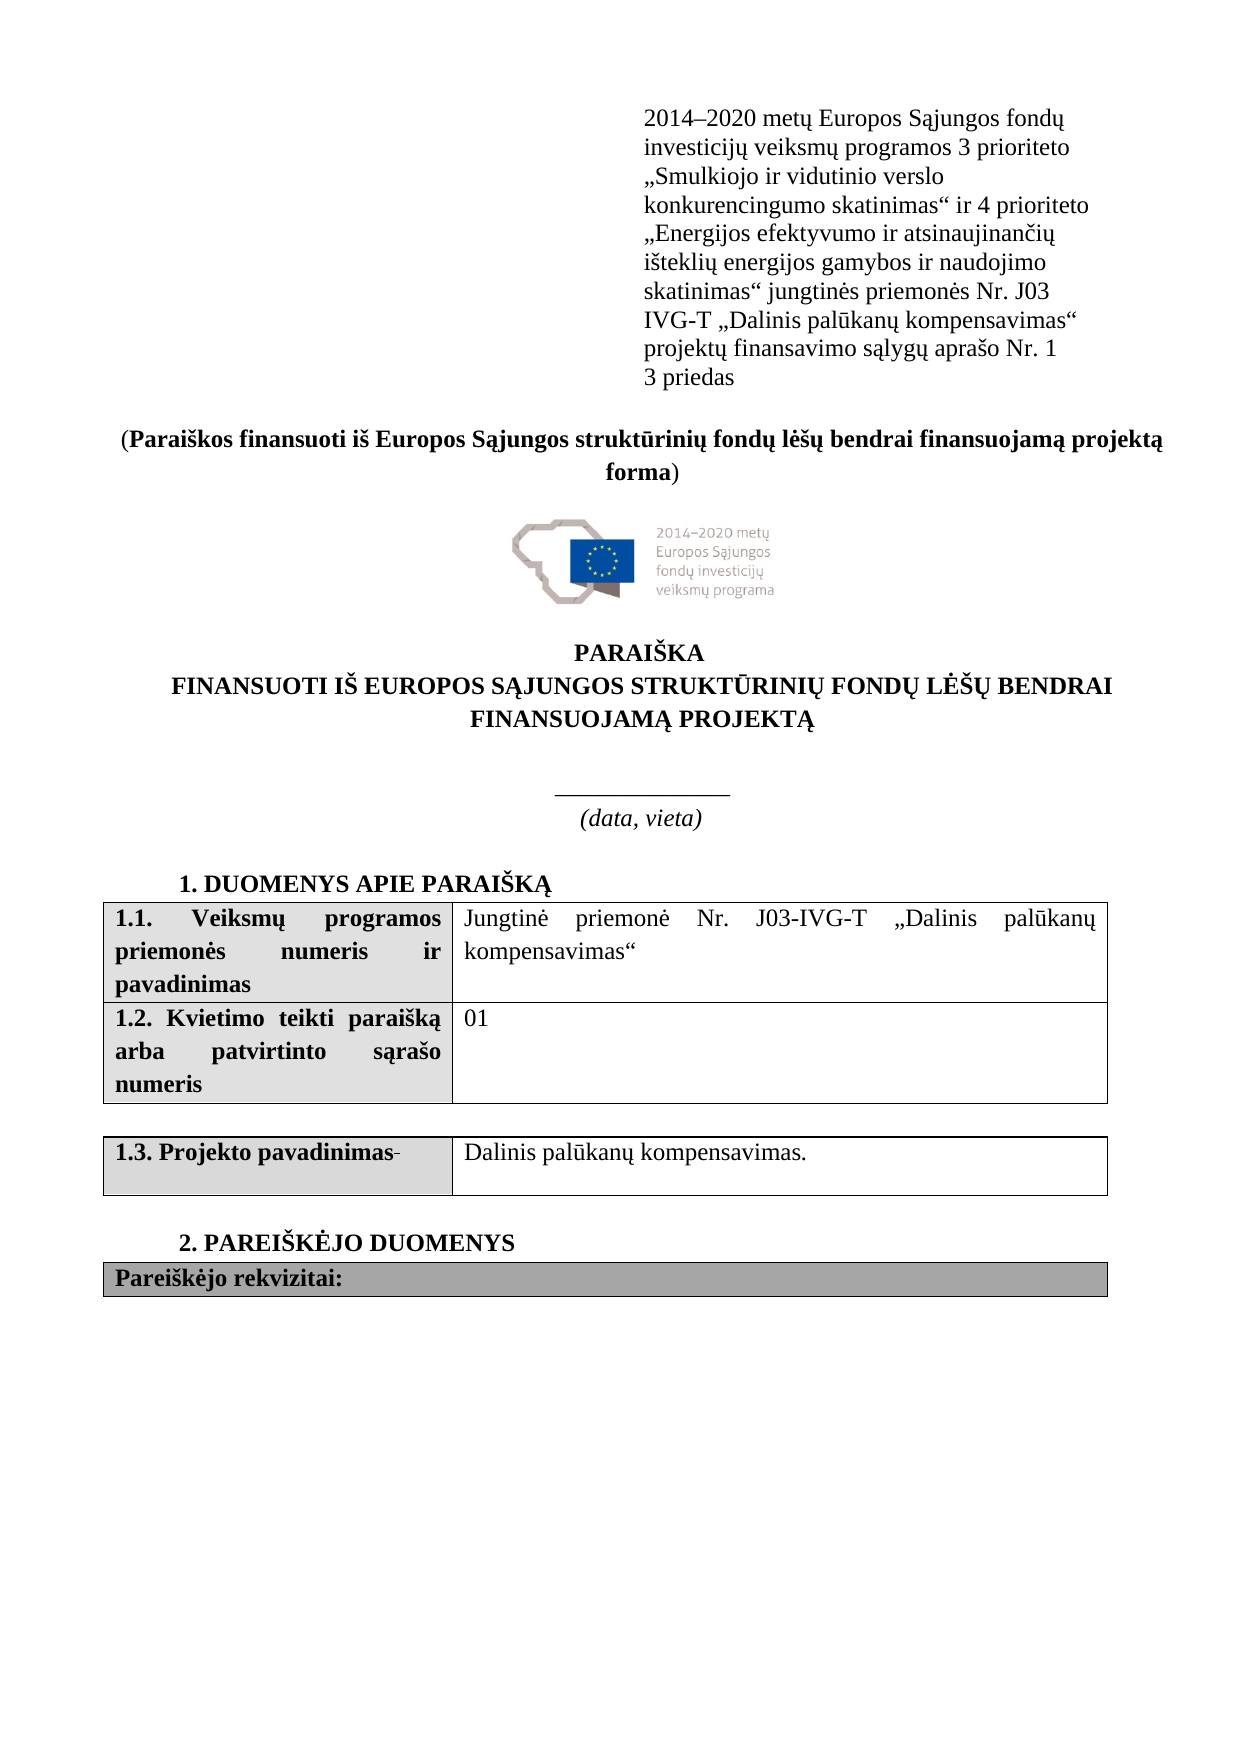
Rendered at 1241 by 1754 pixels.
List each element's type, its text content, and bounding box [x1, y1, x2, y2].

table_header Jungtinė priemonė Nr. J03-IVG-T „Dalinis palūkanų kompensavimas“ [453, 903, 1107, 1002]
text PARAIŠKA [103, 638, 1181, 667]
table_header 1.1. Veiksmų programos priemonės numeris ir pavadinimas [104, 903, 452, 1002]
text projektų finansavimo sąlygų aprašo Nr. 1 [643, 333, 1181, 362]
table_header 1.3. Projekto pavadinimas [104, 1138, 452, 1194]
text (Paraiškos finansuoti iš Europos Sąjungos struktūrinių fondų lėšų bendrai finansuojamą projektą forma) [103, 424, 1181, 486]
text „Smulkiojo ir vidutinio verslo [643, 161, 1181, 190]
table_header Pareiškėjo rekvizitai: [104, 1263, 1107, 1296]
text ______________ [103, 770, 1181, 799]
text 3 priedas [171, 362, 1181, 391]
text IVG-T „Dalinis palūkanų kompensavimas“ [643, 305, 1181, 333]
text 1. DUOMENYS APIE PARAIŠKĄ [103, 869, 1181, 898]
text (data, vieta) [103, 803, 1181, 832]
text 2014–2020 metų Europos Sąjungos fondų [171, 103, 1181, 132]
text 2. PAREIŠKĖJO DUOMENYS [103, 1228, 1181, 1257]
text skatinimas“ jungtinės priemonės Nr. J03 [643, 276, 1181, 305]
table_cell 01 [453, 1003, 1107, 1102]
table_header Dalinis palūkanų kompensavimas. [453, 1138, 1107, 1194]
text investicijų veiksmų programos 3 prioriteto [171, 132, 1181, 161]
text konkurencingumo skatinimas“ ir 4 prioriteto [643, 190, 1181, 218]
table_cell 1.2. Kvietimo teikti paraišką arba patvirtinto sąrašo numeris [104, 1003, 452, 1102]
text išteklių energijos gamybos ir naudojimo [643, 247, 1181, 276]
text „Energijos efektyvumo ir atsinaujinančių [643, 218, 1181, 247]
text FINANSUOTI IŠ EUROPOS SĄJUNGOS STRUKTŪRINIŲ FONDŲ LĖŠŲ BENDRAI FINANSUOJAMĄ PROJEKTĄ [103, 671, 1181, 733]
